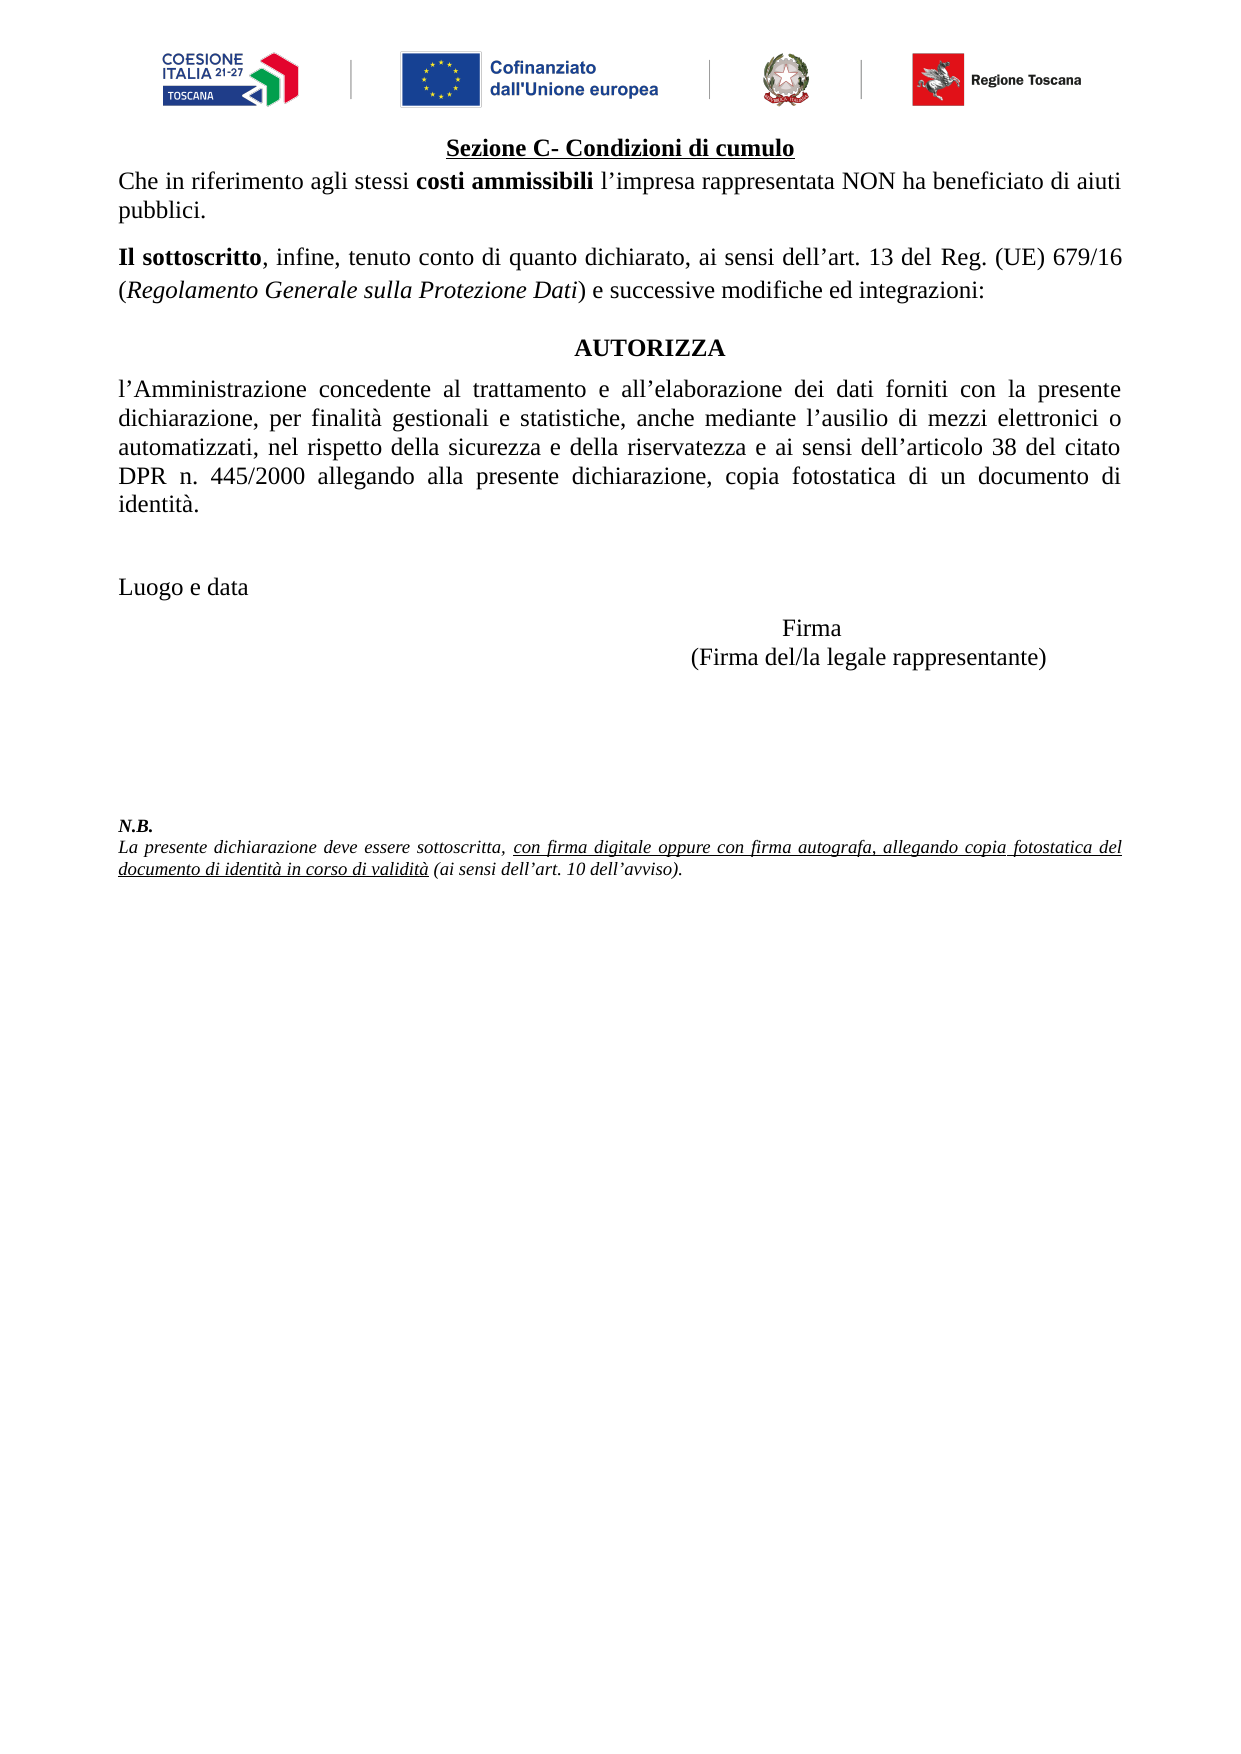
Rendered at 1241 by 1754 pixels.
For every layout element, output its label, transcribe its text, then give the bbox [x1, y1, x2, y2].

text Il sottoscritto, infine, tenuto conto di quanto dichiarato, ai sensi dell’art. 13 del Reg. (UE) 679/16 (Regolamento Generale sulla Protezione Dati) e successive modifiche ed integrazioni: [118, 242, 1122, 304]
text Sezione C- Condizioni di cumulo [118, 133, 1122, 162]
text Che in riferimento agli stessi costi ammissibili l’impresa rappresentata NON ha beneficiato di aiuti pubblici. [118, 166, 1122, 223]
text l’Amministrazione concedente al trattamento e all’elaborazione dei dati forniti con la presente dichiarazione, per finalità gestionali e statistiche, anche mediante l’ausilio di mezzi elettronici o automatizzati, nel rispetto della sicurezza e della riservatezza e ai sensi dell’articolo 38 del citato DPR n. 445/2000 allegando alla presente dichiarazione, copia fotostatica di un documento di identità. [118, 374, 1122, 518]
text Firma [708, 613, 1122, 642]
text N.B. La presente dichiarazione deve essere sottoscritta, con firma digitale oppure con firma autografa, allegando copia fotostatica del documento di identità in corso di validità (ai sensi dell’art. 10 dell’avviso). [118, 814, 1122, 879]
text AUTORIZZA [177, 333, 1122, 362]
text Luogo e data [118, 572, 1122, 601]
text (Firma del/la legale rappresentante) [118, 642, 1122, 671]
